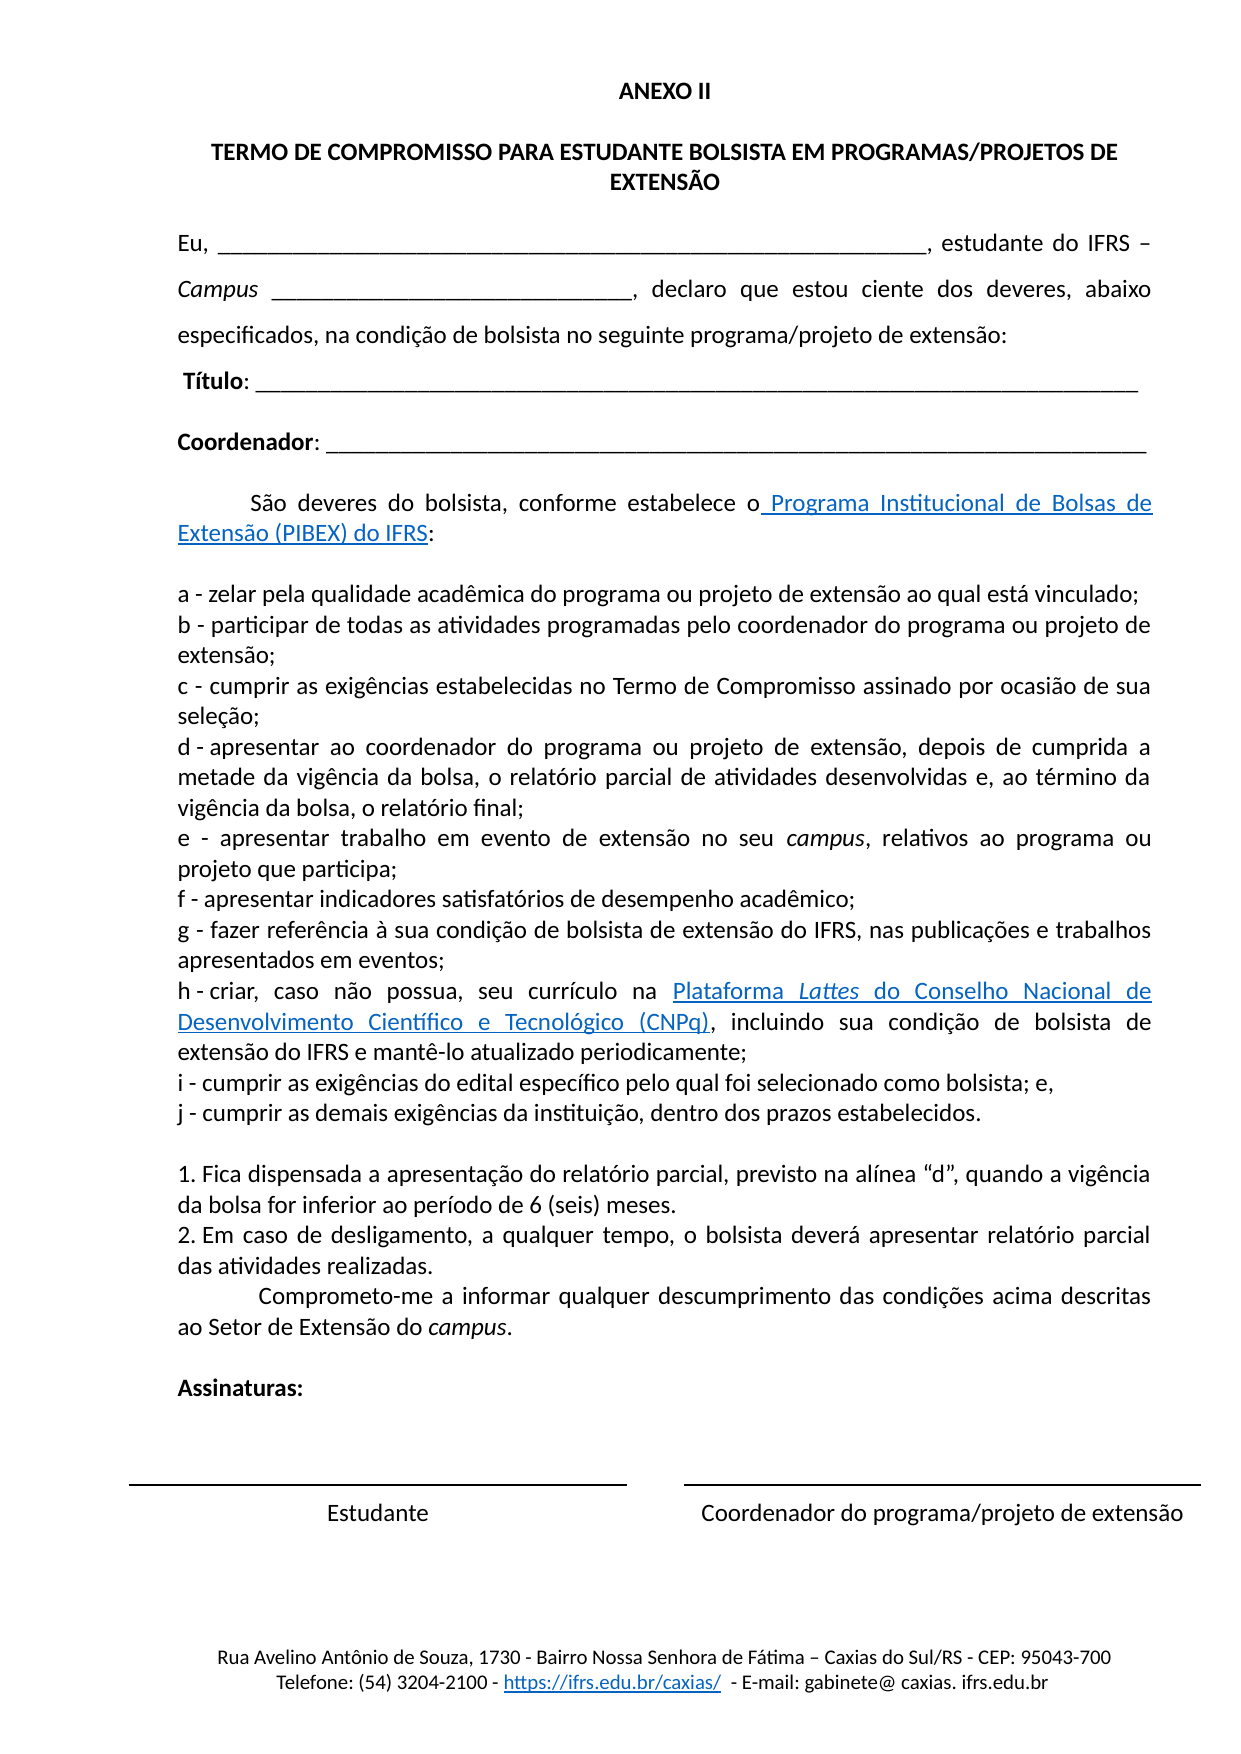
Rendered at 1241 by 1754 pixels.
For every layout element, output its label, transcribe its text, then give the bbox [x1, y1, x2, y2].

text Comprometo-me a informar qualquer descumprimento das condições acima descritas ao Setor de Extensão do campus. [177, 1280, 1152, 1341]
text e - apresentar trabalho em evento de extensão no seu campus, relativos ao programa ou projeto que participa; [177, 823, 1152, 884]
text Coordenador: __________________________________________________________________ [177, 426, 1152, 456]
table_cell Coordenador do programa/projeto de extensão [684, 1486, 1201, 1538]
table_cell Estudante [129, 1486, 627, 1538]
text Título: _______________________________________________________________________ [177, 365, 1152, 395]
text f - apresentar indicadores satisfatórios de desempenho acadêmico; [177, 884, 1152, 914]
text i - cumprir as exigências do edital específico pelo qual foi selecionado como bolsista; e, [177, 1067, 1152, 1097]
text h - criar, caso não possua, seu currículo na Plataforma Lattes do Conselho Nacional de Desenvolvimento Científico e Tecnológico (CNPq), incluindo sua condição de bolsista de extensão do IFRS e mantê-lo atualizado periodicamente; [177, 975, 1152, 1067]
table_header [684, 1433, 1201, 1484]
text ANEXO II [177, 75, 1152, 106]
text 1. Fica dispensada a apresentação do relatório parcial, previsto na alínea “d”, quando a vigência da bolsa for inferior ao período de 6 (seis) meses. [177, 1158, 1152, 1219]
text 2. Em caso de desligamento, a qualquer tempo, o bolsista deverá apresentar relatório parcial das atividades realizadas. [177, 1219, 1152, 1280]
text Assinaturas: [177, 1372, 1152, 1402]
text b - participar de todas as atividades programadas pelo coordenador do programa ou projeto de extensão; [177, 609, 1152, 670]
text d - apresentar ao coordenador do programa ou projeto de extensão, depois de cumprida a metade da vigência da bolsa, o relatório parcial de atividades desenvolvidas e, ao término da vigência da bolsa, o relatório final; [177, 731, 1152, 823]
table_header [129, 1433, 627, 1484]
table_cell [627, 1484, 684, 1538]
text c - cumprir as exigências estabelecidas no Termo de Compromisso assinado por ocasião de sua seleção; [177, 670, 1152, 731]
text São deveres do bolsista, conforme estabelece o Programa Institucional de Bolsas de Extensão (PIBEX) do IFRS: [177, 487, 1152, 548]
text TERMO DE COMPROMISSO PARA ESTUDANTE BOLSISTA EM PROGRAMAS/PROJETOS DE EXTENSÃO [177, 136, 1152, 197]
text Eu, _________________________________________________________, estudante do IFRS – Campus _____________________________, declaro que estou ciente dos deveres, abaixo especificados, na condição de bolsista no seguinte programa/projeto de extensão: [177, 228, 1152, 349]
text a - zelar pela qualidade acadêmica do programa ou projeto de extensão ao qual está vinculado; [177, 578, 1152, 609]
text j - cumprir as demais exigências da instituição, dentro dos prazos estabelecidos. [177, 1097, 1152, 1128]
text g - fazer referência à sua condição de bolsista de extensão do IFRS, nas publicações e trabalhos apresentados em eventos; [177, 914, 1152, 975]
table_header [627, 1433, 684, 1484]
